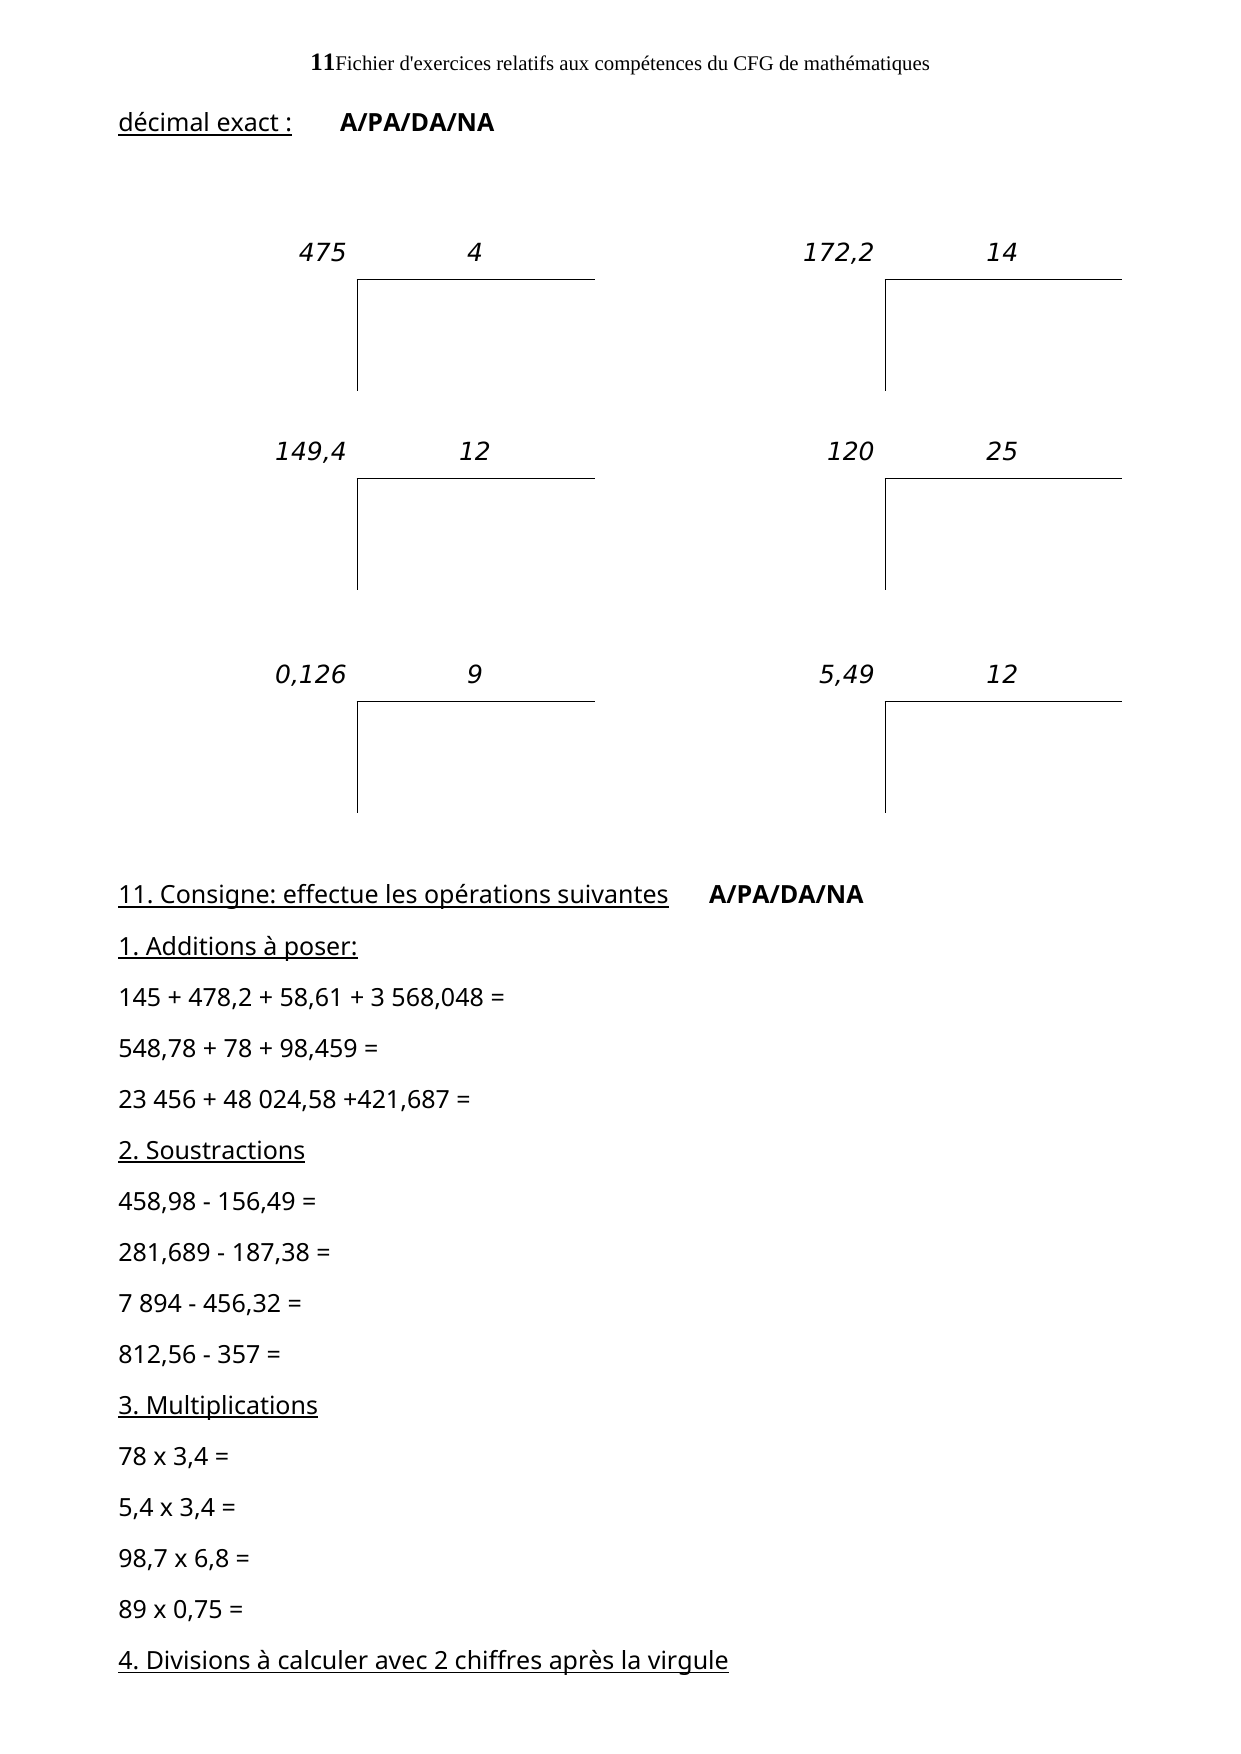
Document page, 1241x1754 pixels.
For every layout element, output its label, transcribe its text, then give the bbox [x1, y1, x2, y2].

table_cell 0,126 [118, 643, 357, 813]
table_header 172,2 [645, 220, 885, 391]
text 11. Consigne: effectue les opérations suivantes A/PA/DA/NA [118, 877, 1122, 911]
text 281,689 - 187,38 = [118, 1234, 1122, 1268]
table_cell 5,49 [645, 643, 885, 813]
text 23 456 + 48 024,58 +421,687 = [118, 1081, 1122, 1115]
text 1. Additions à poser: [118, 928, 1122, 962]
text 7 894 - 456,32 = [118, 1285, 1122, 1319]
table_cell [595, 643, 644, 813]
table_cell 120 [645, 420, 885, 590]
table_header 4 [357, 220, 595, 279]
subtitle 3. Multiplications [118, 1387, 1122, 1422]
table_header [595, 220, 644, 391]
table_header 9 [357, 643, 595, 701]
table_header 475 [118, 220, 357, 391]
list décimal exact : A/PA/DA/NA [118, 105, 1122, 139]
text 78 x 3,4 = [118, 1438, 1122, 1473]
table_header 25 [885, 420, 1122, 478]
text 2. Soustractions [118, 1132, 1122, 1166]
table_cell [886, 702, 1122, 813]
text 145 + 478,2 + 58,61 + 3 568,048 = [118, 979, 1122, 1013]
table_cell [886, 280, 1122, 391]
table_cell [358, 280, 595, 391]
table_cell 149,4 [118, 420, 357, 590]
text 98,7 x 6,8 = [118, 1541, 1122, 1575]
text 812,56 - 357 = [118, 1336, 1122, 1371]
table_cell [118, 391, 1122, 420]
table_cell [358, 479, 595, 590]
text 5,4 x 3,4 = [118, 1489, 1122, 1524]
table_header 12 [885, 643, 1122, 701]
text 458,98 - 156,49 = [118, 1183, 1122, 1217]
table_header 14 [885, 220, 1122, 279]
table_cell [118, 590, 1122, 642]
text 89 x 0,75 = [118, 1592, 1122, 1626]
table_header 12 [357, 420, 595, 478]
table_cell [358, 702, 595, 813]
text 548,78 + 78 + 98,459 = [118, 1030, 1122, 1064]
text 4. Divisions à calculer avec 2 chiffres après la virgule [118, 1643, 1122, 1677]
table_cell [886, 479, 1122, 590]
table_cell [595, 420, 644, 590]
